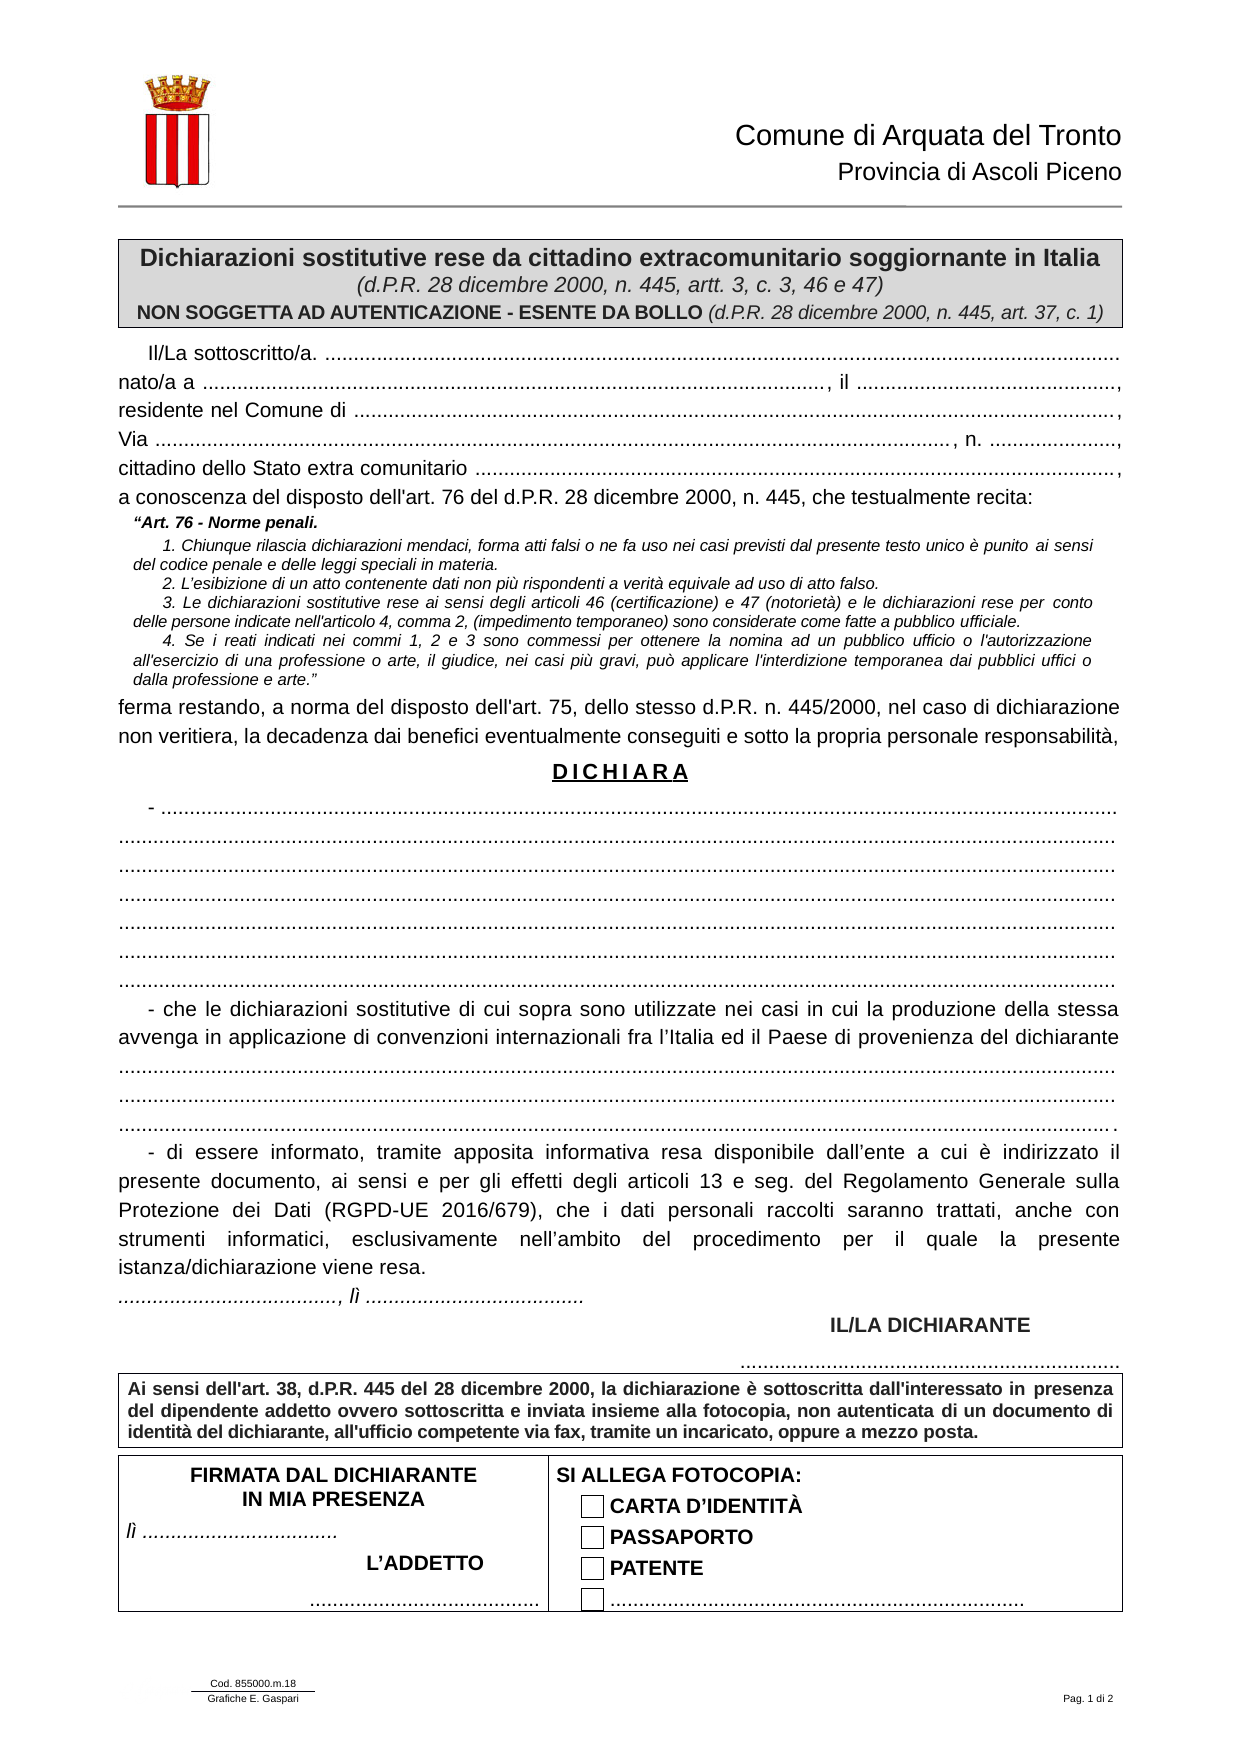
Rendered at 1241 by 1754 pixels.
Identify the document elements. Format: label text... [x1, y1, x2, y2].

text DICHIARA [118, 759, 1122, 784]
text - che le dichiarazioni sostitutive di cui sopra sono utilizzate nei casi in cui la produzione della stessa avvenga in applicazione di convenzioni internazionali fra l’Italia ed il Paese di provenienza del dichiarante ............................................................................................................................................................................. ............................................................................................................................................................................. ............................................................................................................................................................................. [118, 996, 1122, 1135]
text 3. Le dichiarazioni sostitutive rese ai sensi degli articoli 46 (certificazione) e 47 (notorietà) e le dichiarazioni rese per conto delle persone indicate nell'articolo 4, comma 2, (impedimento temporaneo) sono considerate come fatte a pubblico ufficiale. [133, 593, 1093, 631]
text ............................................................................................................................................................................. [118, 910, 1122, 934]
text Provincia di Ascoli Piceno [229, 157, 1122, 185]
text 2. L’esibizione di un atto contenente dati non più rispondenti a verità equivale ad uso di atto falso. [133, 574, 1093, 593]
text IL/LA DICHIARANTE [738, 1313, 1122, 1337]
text ......................................, lì ...................................... [118, 1284, 1122, 1308]
text Il/La sottoscritto/a. .......................................................................................................................................... nato/a a ............................................................................................................, il ............................................., residente nel Comune di ...................................................................................................................................., Via .........................................................................................................................................., n. ......................, cittadino dello Stato extra comunitario ..............................................................................................................., a conoscenza del disposto dell'art. 76 del d.P.R. 28 dicembre 2000, n. 445, che testualmente recita: [118, 341, 1122, 508]
text ............................................................................................................................................................................. [118, 881, 1122, 905]
table_header Ai sensi dell'art. 38, d.P.R. 445 del 28 dicembre 2000, la dichiarazione è sottoscritta dall'interessato in presenza del dipendente addetto ovvero sottoscritta e inviata insieme alla fotocopia, non autenticata di un documento di identità del dichiarante, all'ufficio competente via fax, tramite un incaricato, oppure a mezzo posta. [119, 1374, 1122, 1447]
text 1. Chiunque rilascia dichiarazioni mendaci, forma atti falsi o ne fa uso nei casi previsti dal presente testo unico è punito ai sensi del codice penale e delle leggi speciali in materia. [133, 535, 1093, 574]
text ferma restando, a norma del disposto dell'art. 75, dello stesso d.P.R. n. 445/2000, nel caso di dichiarazione non veritiera, la decadenza dai benefici eventualmente conseguiti e sotto la propria personale responsabilità, [118, 695, 1122, 748]
text ............................................................................................................................................................................. [118, 853, 1122, 877]
text Comune di Arquata del Tronto [229, 118, 1122, 152]
text ............................................................................................................................................................................. [118, 968, 1122, 992]
table_header Dichiarazioni sostitutive rese da cittadino extracomunitario soggiornante in Italia (d.P.R. 28 dicembre 2000, n. 445, artt. 3, c. 3, 46 e 47) NON SOGGETTA AD AUTENTICAZIONE - ESENTE DA BOLLO (d.P.R. 28 dicembre 2000, n. 445, art. 37, c. 1) [119, 240, 1122, 327]
text 4. Se i reati indicati nei commi 1, 2 e 3 sono commessi per ottenere la nomina ad un pubblico ufficio o l'autorizzazione all'esercizio di una professione o arte, il giudice, nei casi più gravi, può applicare l'interdizione temporanea dai pubblici uffici o dalla professione e arte.” [133, 631, 1093, 689]
text ............................................................................................................................................................................. [118, 939, 1122, 963]
text ............................................................................................................................................................................. [118, 824, 1122, 848]
picture [127, 66, 229, 197]
table_header FIRMATA DAL DICHIARANTE IN MIA PRESENZA lì .................................. L’ADDETTO ........................................ [119, 1456, 548, 1611]
text .................................................................. [738, 1349, 1122, 1373]
table_header SI ALLEGA FOTOCOPIA: CARTA D’IDENTITÀ PASSAPORTO PATENTE ........................................................................ [549, 1456, 1122, 1611]
text - ...................................................................................................................................................................... [118, 795, 1122, 819]
text “Art. 76 - Norme penali. [133, 513, 1093, 532]
text - di essere informato, tramite apposita informativa resa disponibile dall’ente a cui è indirizzato il presente documento, ai sensi e per gli effetti degli articoli 13 e seg. del Regolamento Generale sulla Protezione dei Dati (RGPD-UE 2016/679), che i dati personali raccolti saranno trattati, anche con strumenti informatici, esclusivamente nell’ambito del procedimento per il quale la presente istanza/dichiarazione viene resa. [118, 1140, 1122, 1279]
